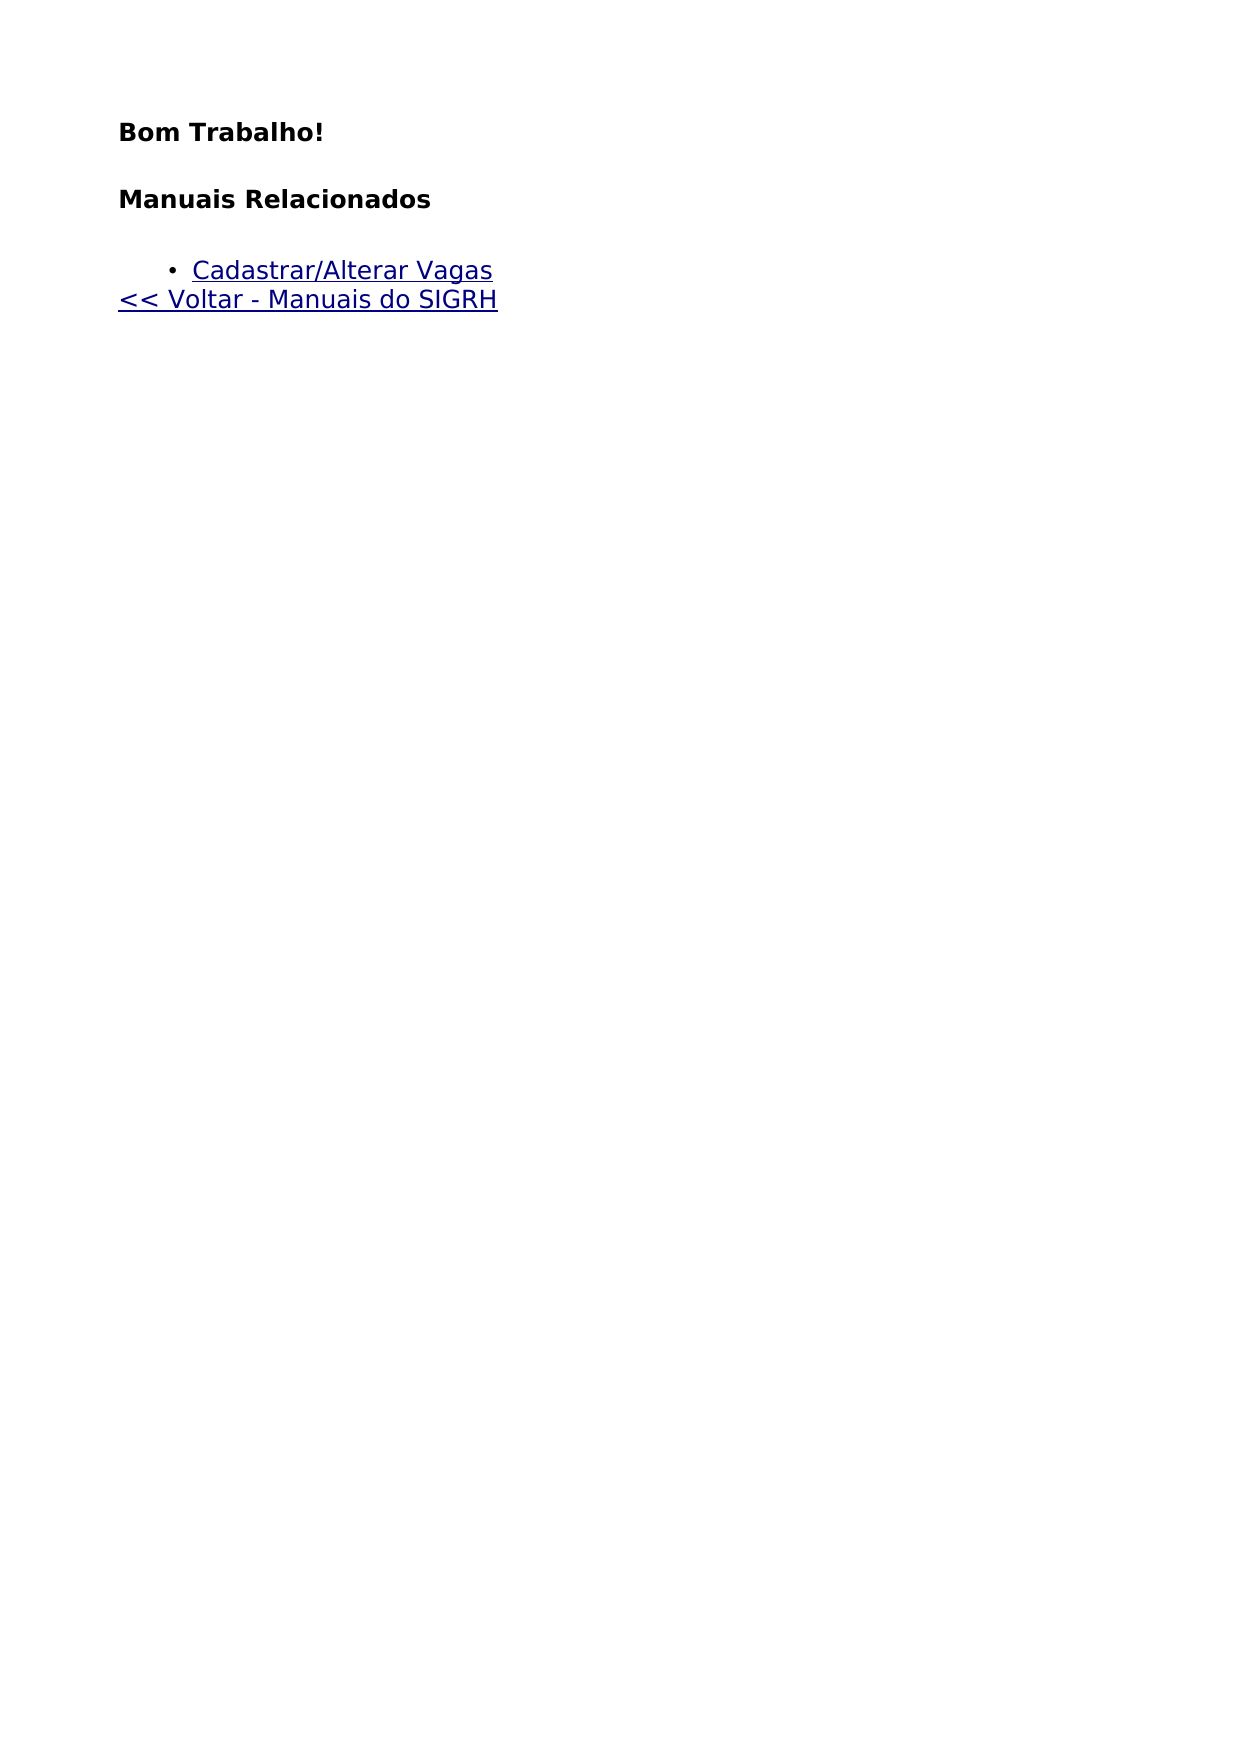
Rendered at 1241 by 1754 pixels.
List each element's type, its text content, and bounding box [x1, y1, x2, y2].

subtitle Manuais Relacionados [118, 185, 1122, 214]
text << Voltar - Manuais do SIGRH [118, 285, 1122, 314]
text Bom Trabalho! [118, 118, 1122, 147]
list Cadastrar/Alterar Vagas [177, 256, 1122, 285]
